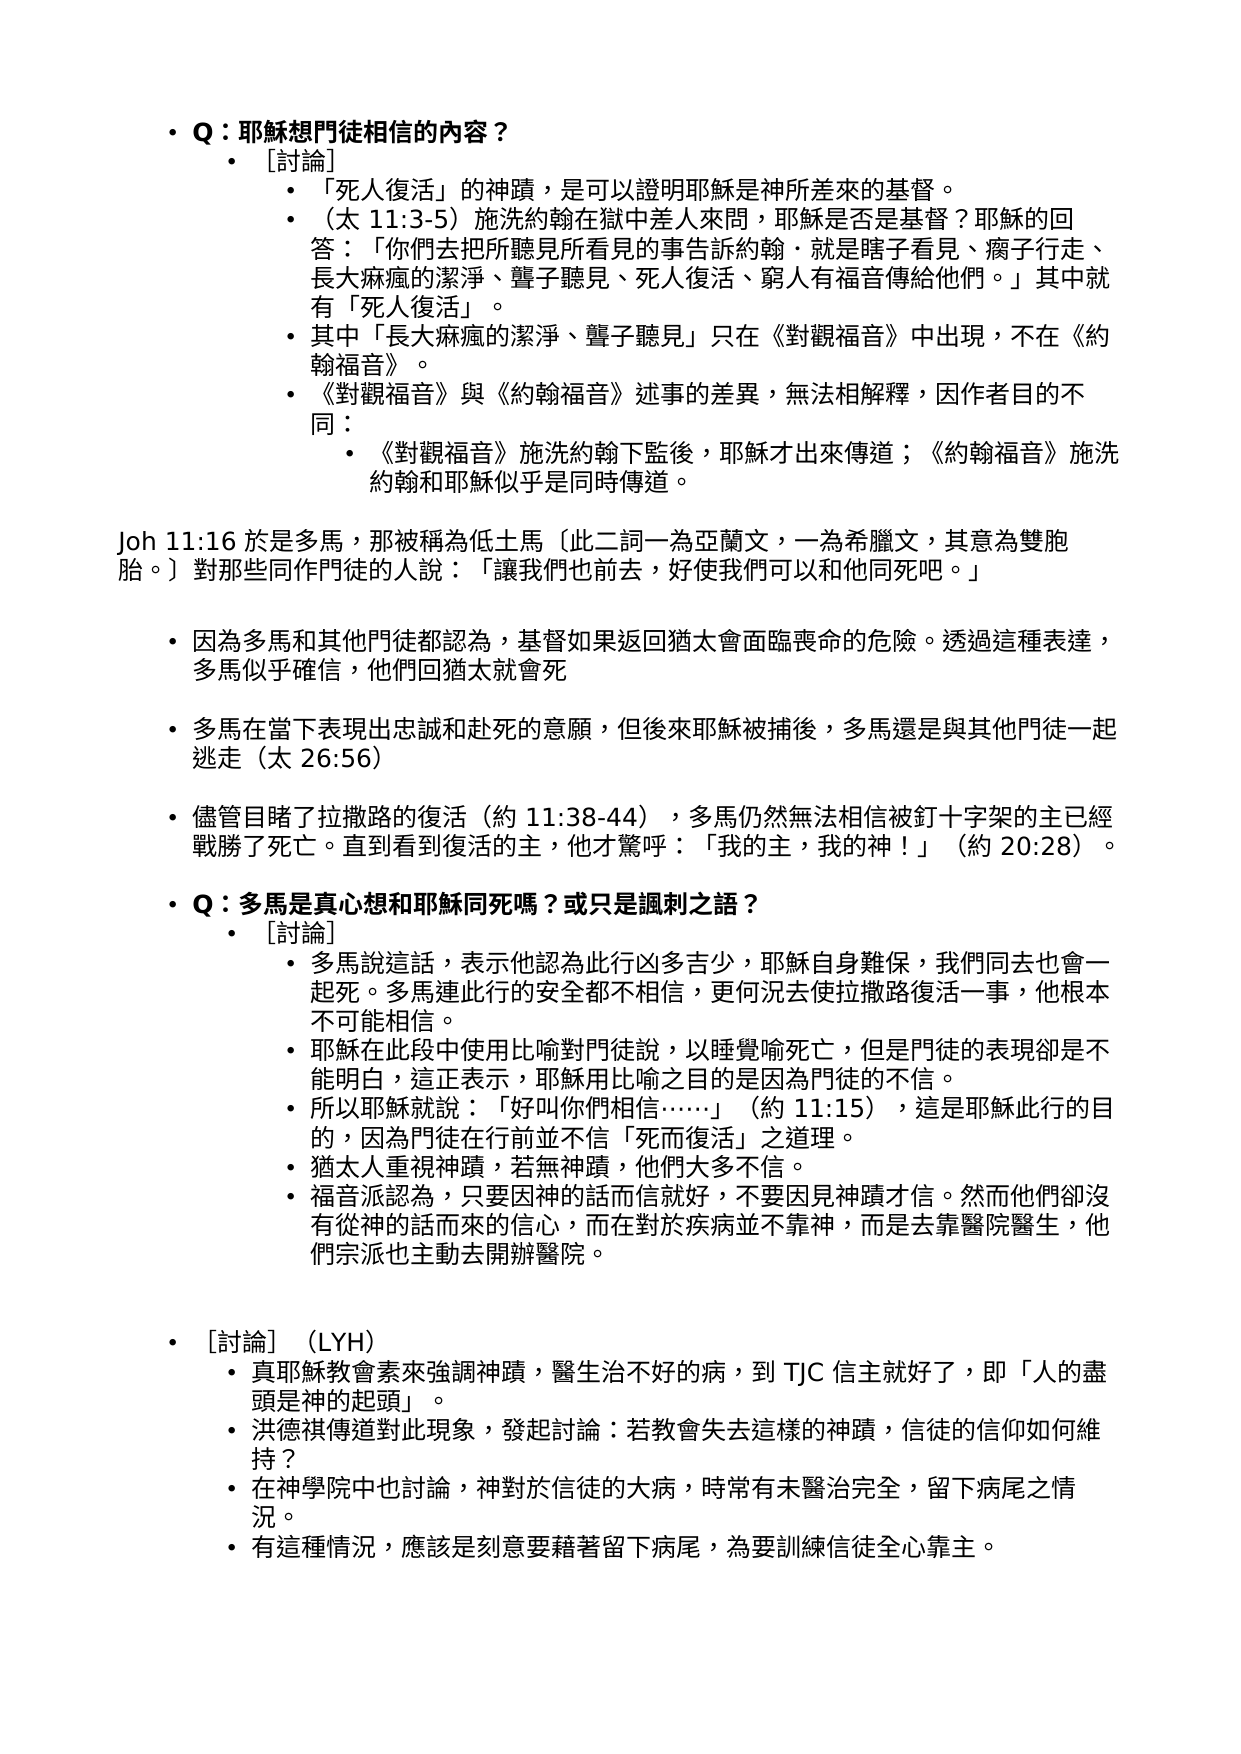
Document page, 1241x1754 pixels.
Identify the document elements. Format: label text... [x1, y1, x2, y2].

text Joh 11:16 於是多馬，那被稱為低土馬〔此二詞一為亞蘭文，一為希臘文，其意為雙胞胎。〕對那些同作門徒的人說：「讓我們也前去，好使我們可以和他同死吧。」 [118, 527, 1122, 585]
list 真耶穌教會素來強調神蹟，醫生治不好的病，到 TJC 信主就好了，即「人的盡頭是神的起頭」。 [236, 1358, 1122, 1416]
list （太 11:3-5）施洗約翰在獄中差人來問，耶穌是否是基督？耶穌的回答：「你們去把所聽見所看見的事告訴約翰．就是瞎子看見、瘸子行走、長大痳瘋的潔淨、聾子聽見、死人復活、窮人有福音傳給他們。」其中就有「死人復活」。 [295, 206, 1122, 322]
list 猶太人重視神蹟，若無神蹟，他們大多不信。 [295, 1153, 1122, 1182]
list Q：多馬是真心想和耶穌同死嗎？或只是諷刺之語？ [177, 891, 1122, 920]
list 在神學院中也討論，神對於信徒的大病，時常有未醫治完全，留下病尾之情況。 [236, 1474, 1122, 1533]
list ［討論］（LYH） [177, 1329, 1122, 1358]
list ［討論］ [236, 920, 1122, 949]
list 耶穌在此段中使用比喻對門徒說，以睡覺喻死亡，但是門徒的表現卻是不能明白，這正表示，耶穌用比喻之目的是因為門徒的不信。 [295, 1036, 1122, 1095]
list 因為多馬和其他門徒都認為，基督如果返回猶太會面臨喪命的危險。透過這種表達，多馬似乎確信，他們回猶太就會死 [177, 627, 1122, 685]
list ［討論］ [236, 147, 1122, 176]
list 《對觀福音》與《約翰福音》述事的差異，無法相解釋，因作者目的不同： [295, 381, 1122, 439]
list 多馬在當下表現出忠誠和赴死的意願，但後來耶穌被捕後，多馬還是與其他門徒一起逃走（太 26:56） [177, 715, 1122, 773]
list 所以耶穌就說：「好叫你們相信⋯⋯」（約 11:15），這是耶穌此行的目的，因為門徒在行前並不信「死而復活」之道理。 [295, 1095, 1122, 1153]
list 《對觀福音》施洗約翰下監後，耶穌才出來傳道；《約翰福音》施洗約翰和耶穌似乎是同時傳道。 [354, 439, 1122, 497]
list 其中「長大痳瘋的潔淨、聾子聽見」只在《對觀福音》中出現，不在《約翰福音》。 [295, 322, 1122, 381]
list 多馬說這話，表示他認為此行凶多吉少，耶穌自身難保，我們同去也會一起死。多馬連此行的安全都不相信，更何況去使拉撒路復活一事，他根本不可能相信。 [295, 949, 1122, 1036]
list 洪德祺傳道對此現象，發起討論：若教會失去這樣的神蹟，信徒的信仰如何維持？ [236, 1416, 1122, 1474]
list 福音派認為，只要因神的話而信就好，不要因見神蹟才信。然而他們卻沒有從神的話而來的信心，而在對於疾病並不靠神，而是去靠醫院醫生，他們宗派也主動去開辦醫院。 [295, 1182, 1122, 1270]
list Q：耶穌想門徒相信的內容？ [177, 118, 1122, 147]
list 儘管目睹了拉撒路的復活（約 11:38-44），多馬仍然無法相信被釘十字架的主已經戰勝了死亡。直到看到復活的主，他才驚呼：「我的主，我的神！」（約 20:28）。 [177, 803, 1122, 861]
list 「死人復活」的神蹟，是可以證明耶穌是神所差來的基督。 [295, 176, 1122, 206]
list 有這種情況，應該是刻意要藉著留下病尾，為要訓練信徒全心靠主。 [236, 1533, 1122, 1562]
